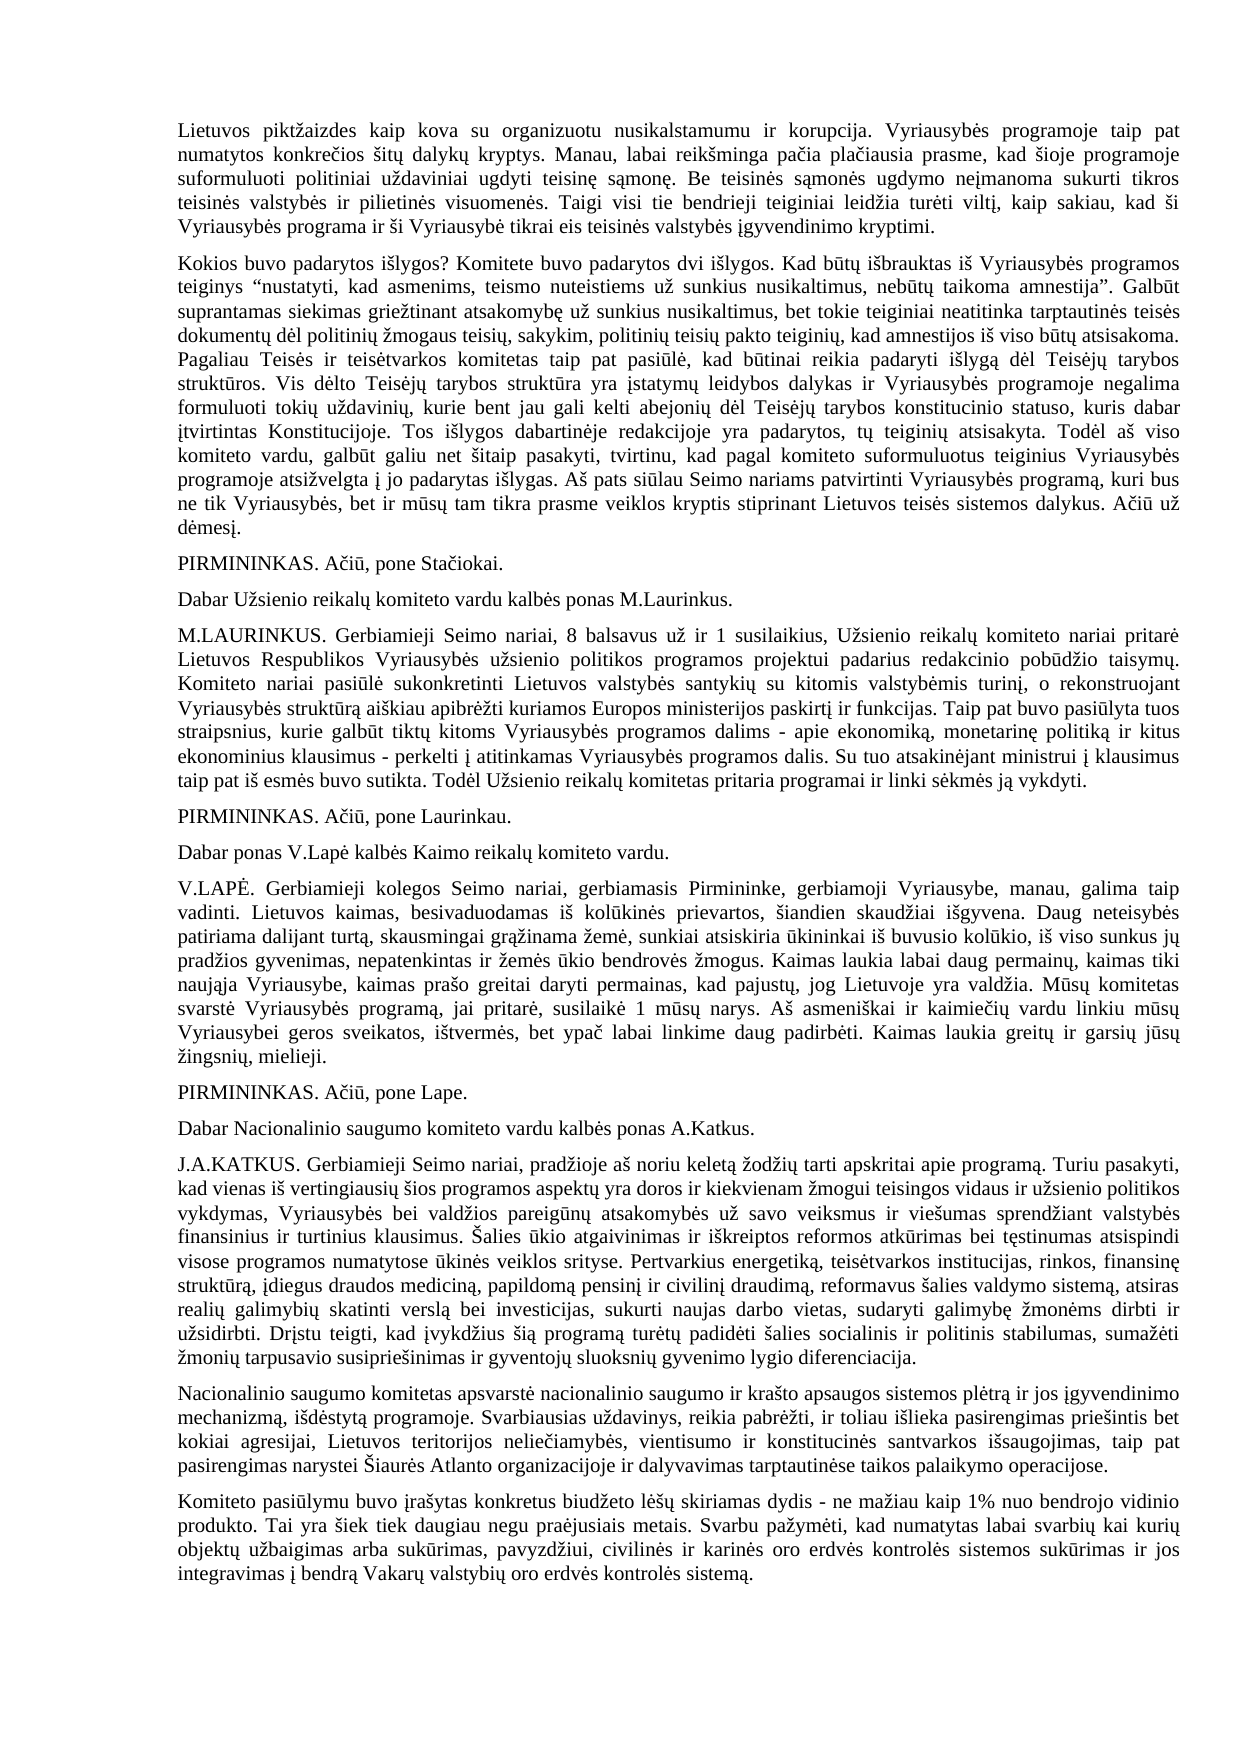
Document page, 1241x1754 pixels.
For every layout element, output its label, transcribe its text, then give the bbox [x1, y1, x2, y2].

text J.A.KATKUS. Gerbiamieji Seimo nariai, pradžioje aš noriu keletą žodžių tarti apskritai apie programą. Turiu pasakyti, kad vienas iš vertingiausių šios programos aspektų yra doros ir kiekvienam žmogui teisingos vidaus ir užsienio politikos vykdymas, Vyriausybės bei valdžios pareigūnų atsakomybės už savo veiksmus ir viešumas sprendžiant valstybės finansinius ir turtinius klausimus. Šalies ūkio atgaivinimas ir iškreiptos reformos atkūrimas bei tęstinumas atsispindi visose programos numatytose ūkinės veiklos srityse. Pertvarkius energetiką, teisėtvarkos institucijas, rinkos, finansinę struktūrą, įdiegus draudos mediciną, papildomą pensinį ir civilinį draudimą, reformavus šalies valdymo sistemą, atsiras realių galimybių skatinti verslą bei investicijas, sukurti naujas darbo vietas, sudaryti galimybę žmonėms dirbti ir užsidirbti. Drįstu teigti, kad įvykdžius šią programą turėtų padidėti šalies socialinis ir politinis stabilumas, sumažėti žmonių tarpusavio susipriešinimas ir gyventojų sluoksnių gyvenimo lygio diferenciacija. [177, 1152, 1181, 1369]
text M.LAURINKUS. Gerbiamieji Seimo nariai, 8 balsavus už ir 1 susilaikius, Užsienio reikalų komiteto nariai pritarė Lietuvos Respublikos Vyriausybės užsienio politikos programos projektui padarius redakcinio pobūdžio taisymų. Komiteto nariai pasiūlė sukonkretinti Lietuvos valstybės santykių su kitomis valstybėmis turinį, o rekonstruojant Vyriausybės struktūrą aiškiau apibrėžti kuriamos Europos ministerijos paskirtį ir funkcijas. Taip pat buvo pasiūlyta tuos straipsnius, kurie galbūt tiktų kitoms Vyriausybės programos dalims - apie ekonomiką, monetarinę politiką ir kitus ekonominius klausimus - perkelti į atitinkamas Vyriausybės programos dalis. Su tuo atsakinėjant ministrui į klausimus taip pat iš esmės buvo sutikta. Todėl Užsienio reikalų komitetas pritaria programai ir linki sėkmės ją vykdyti. [177, 623, 1181, 792]
text V.LAPĖ. Gerbiamieji kolegos Seimo nariai, gerbiamasis Pirmininke, gerbiamoji Vyriausybe, manau, galima taip vadinti. Lietuvos kaimas, besivaduodamas iš kolūkinės prievartos, šiandien skaudžiai išgyvena. Daug neteisybės patiriama dalijant turtą, skausmingai grąžinama žemė, sunkiai atsiskiria ūkininkai iš buvusio kolūkio, iš viso sunkus jų pradžios gyvenimas, nepatenkintas ir žemės ūkio bendrovės žmogus. Kaimas laukia labai daug permainų, kaimas tiki naująja Vyriausybe, kaimas prašo greitai daryti permainas, kad pajustų, jog Lietuvoje yra valdžia. Mūsų komitetas svarstė Vyriausybės programą, jai pritarė, susilaikė 1 mūsų narys. Aš asmeniškai ir kaimiečių vardu linkiu mūsų Vyriausybei geros sveikatos, ištvermės, bet ypač labai linkime daug padirbėti. Kaimas laukia greitų ir garsių jūsų žingsnių, mielieji. [177, 876, 1181, 1068]
text Dabar ponas V.Lapė kalbės Kaimo reikalų komiteto vardu. [177, 840, 1181, 864]
text PIRMININKAS. Ačiū, pone Laurinkau. [177, 804, 1181, 828]
text Lietuvos piktžaizdes kaip kova su organizuotu nusikalstamumu ir korupcija. Vyriausybės programoje taip pat numatytos konkrečios šitų dalykų kryptys. Manau, labai reikšminga pačia plačiausia prasme, kad šioje programoje suformuluoti politiniai uždaviniai ugdyti teisinę sąmonę. Be teisinės sąmonės ugdymo neįmanoma sukurti tikros teisinės valstybės ir pilietinės visuomenės. Taigi visi tie bendrieji teiginiai leidžia turėti viltį, kaip sakiau, kad ši Vyriausybės programa ir ši Vyriausybė tikrai eis teisinės valstybės įgyvendinimo kryptimi. [177, 118, 1181, 238]
text PIRMININKAS. Ačiū, pone Lape. [177, 1080, 1181, 1104]
text Dabar Užsienio reikalų komiteto vardu kalbės ponas M.Laurinkus. [177, 587, 1181, 611]
text Kokios buvo padarytos išlygos? Komitete buvo padarytos dvi išlygos. Kad būtų išbrauktas iš Vyriausybės programos teiginys “nustatyti, kad asmenims, teismo nuteistiems už sunkius nusikaltimus, nebūtų taikoma amnestija”. Galbūt suprantamas siekimas griežtinant atsakomybę už sunkius nusikaltimus, bet tokie teiginiai neatitinka tarptautinės teisės dokumentų dėl politinių žmogaus teisių, sakykim, politinių teisių pakto teiginių, kad amnestijos iš viso būtų atsisakoma. Pagaliau Teisės ir teisėtvarkos komitetas taip pat pasiūlė, kad būtinai reikia padaryti išlygą dėl Teisėjų tarybos struktūros. Vis dėlto Teisėjų tarybos struktūra yra įstatymų leidybos dalykas ir Vyriausybės programoje negalima formuluoti tokių uždavinių, kurie bent jau gali kelti abejonių dėl Teisėjų tarybos konstitucinio statuso, kuris dabar įtvirtintas Konstitucijoje. Tos išlygos dabartinėje redakcijoje yra padarytos, tų teiginių atsisakyta. Todėl aš viso komiteto vardu, galbūt galiu net šitaip pasakyti, tvirtinu, kad pagal komiteto suformuluotus teiginius Vyriausybės programoje atsižvelgta į jo padarytas išlygas. Aš pats siūlau Seimo nariams patvirtinti Vyriausybės programą, kuri bus ne tik Vyriausybės, bet ir mūsų tam tikra prasme veiklos kryptis stiprinant Lietuvos teisės sistemos dalykus. Ačiū už dėmesį. [177, 250, 1181, 539]
text PIRMININKAS. Ačiū, pone Stačiokai. [177, 551, 1181, 575]
text Nacionalinio saugumo komitetas apsvarstė nacionalinio saugumo ir krašto apsaugos sistemos plėtrą ir jos įgyvendinimo mechanizmą, išdėstytą programoje. Svarbiausias uždavinys, reikia pabrėžti, ir toliau išlieka pasirengimas priešintis bet kokiai agresijai, Lietuvos teritorijos neliečiamybės, vientisumo ir konstitucinės santvarkos išsaugojimas, taip pat pasirengimas narystei Šiaurės Atlanto organizacijoje ir dalyvavimas tarptautinėse taikos palaikymo operacijose. [177, 1381, 1181, 1477]
text Dabar Nacionalinio saugumo komiteto vardu kalbės ponas A.Katkus. [177, 1116, 1181, 1140]
text Komiteto pasiūlymu buvo įrašytas konkretus biudžeto lėšų skiriamas dydis - ne mažiau kaip 1% nuo bendrojo vidinio produkto. Tai yra šiek tiek daugiau negu praėjusiais metais. Svarbu pažymėti, kad numatytas labai svarbių kai kurių objektų užbaigimas arba sukūrimas, pavyzdžiui, civilinės ir karinės oro erdvės kontrolės sistemos sukūrimas ir jos integravimas į bendrą Vakarų valstybių oro erdvės kontrolės sistemą. [177, 1489, 1181, 1585]
